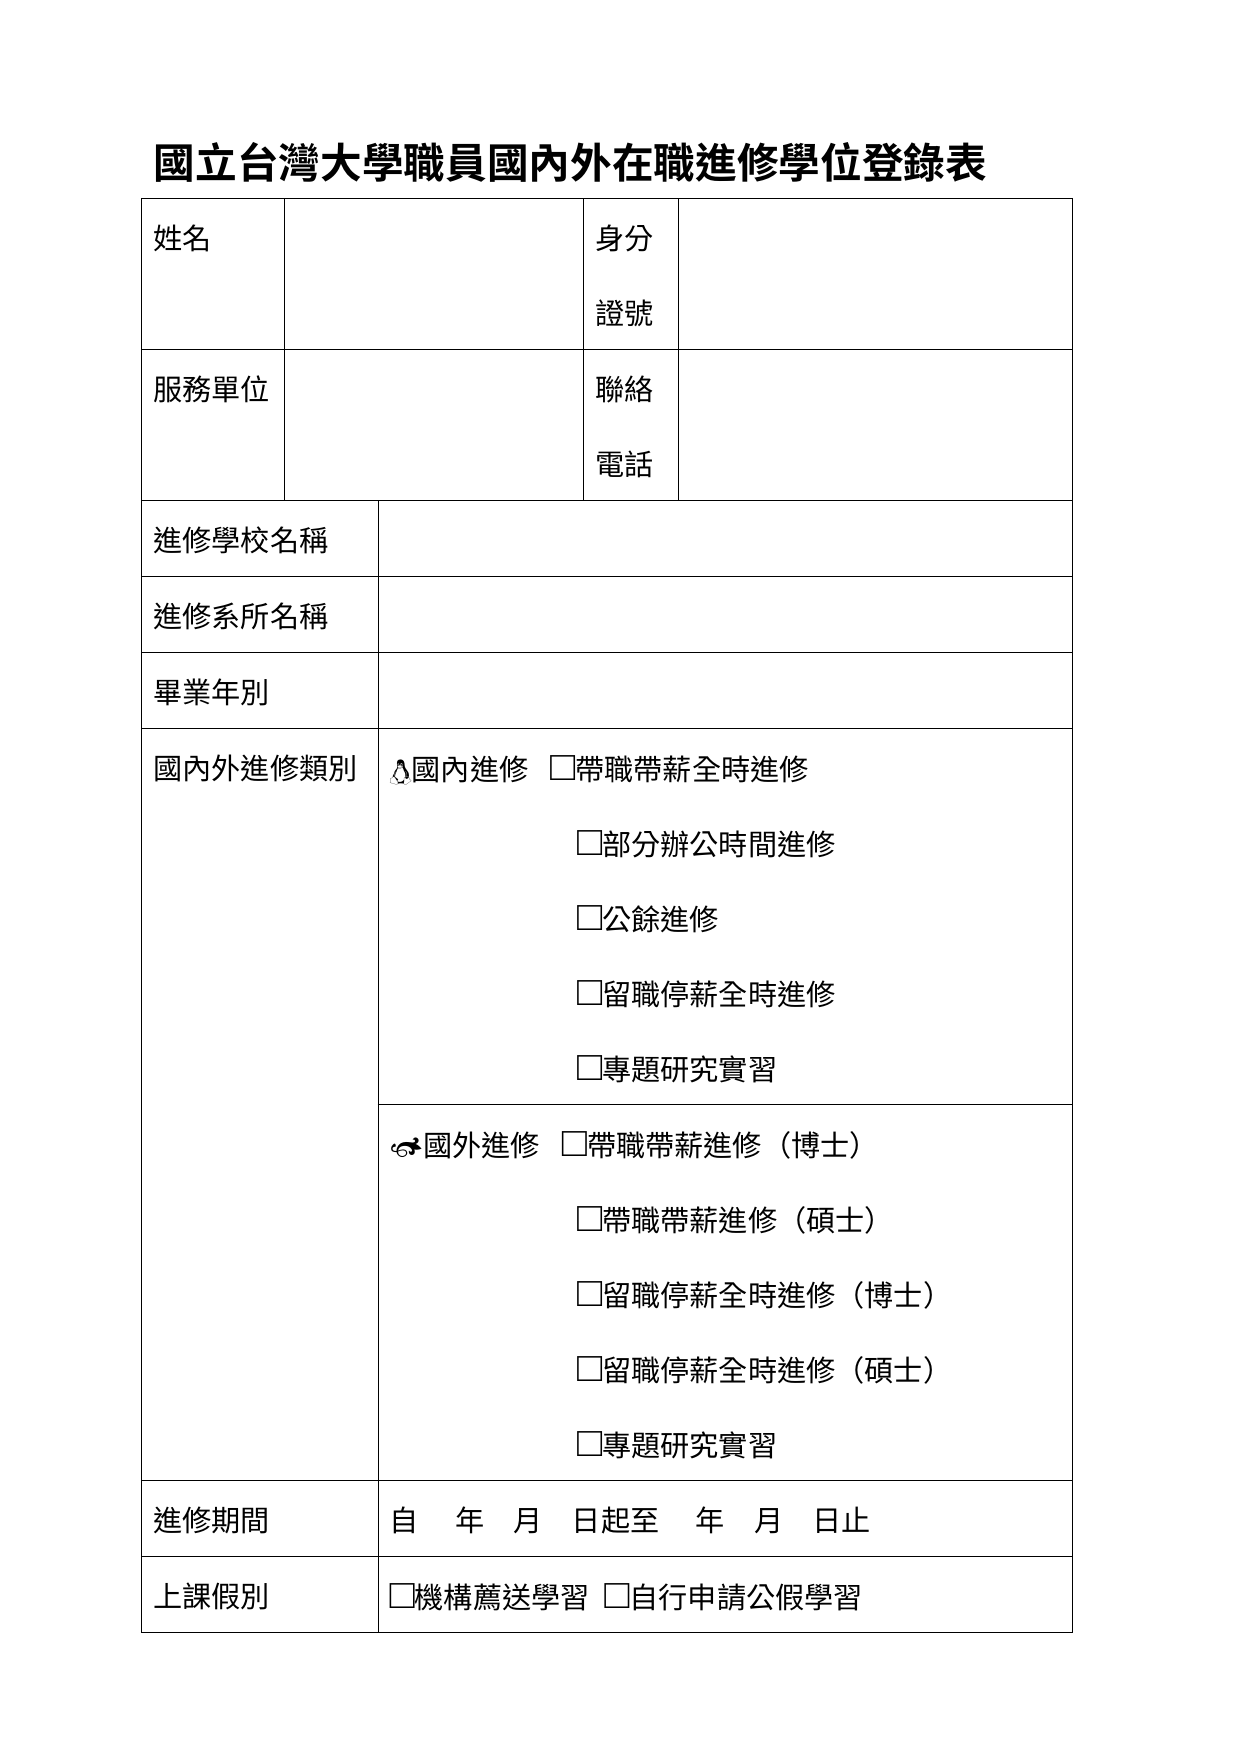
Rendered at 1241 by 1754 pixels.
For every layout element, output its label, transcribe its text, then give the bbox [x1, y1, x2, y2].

table_cell 畢業年別 [142, 653, 378, 728]
table_cell [379, 653, 1072, 728]
table_cell 國外進修 □帶職帶薪進修（博士） □帶職帶薪進修（碩士） □留職停薪全時進修（博士） □留職停薪全時進修（碩士） □專題研究實習 [379, 1105, 1072, 1480]
table_header [679, 199, 1072, 349]
table_cell [285, 350, 583, 500]
table_header 姓名 [142, 199, 284, 349]
text 國立台灣大學職員國內外在職進修學位登錄表 [153, 123, 1075, 198]
table_cell 進修系所名稱 [142, 577, 378, 652]
table_header [285, 199, 583, 349]
table_cell 服務單位 [142, 350, 284, 500]
table_cell 進修期間 [142, 1481, 378, 1556]
table_cell 自 年 月 日起至 年 月 日止 [379, 1481, 1072, 1556]
table_cell [379, 501, 1072, 576]
table_cell 國內進修 □帶職帶薪全時進修 □部分辦公時間進修 □公餘進修 □留職停薪全時進修 □專題研究實習 [379, 729, 1072, 1104]
table_cell 上課假別 [142, 1557, 378, 1632]
table_cell 國內外進修類別 [142, 729, 378, 1480]
table_header 身分 證號 [584, 199, 678, 349]
table_cell 聯絡 電話 [584, 350, 678, 500]
table_cell □機構薦送學習 □自行申請公假學習 [379, 1557, 1072, 1632]
table_cell 進修學校名稱 [142, 501, 378, 576]
table_cell [379, 577, 1072, 652]
table_cell [679, 350, 1072, 500]
